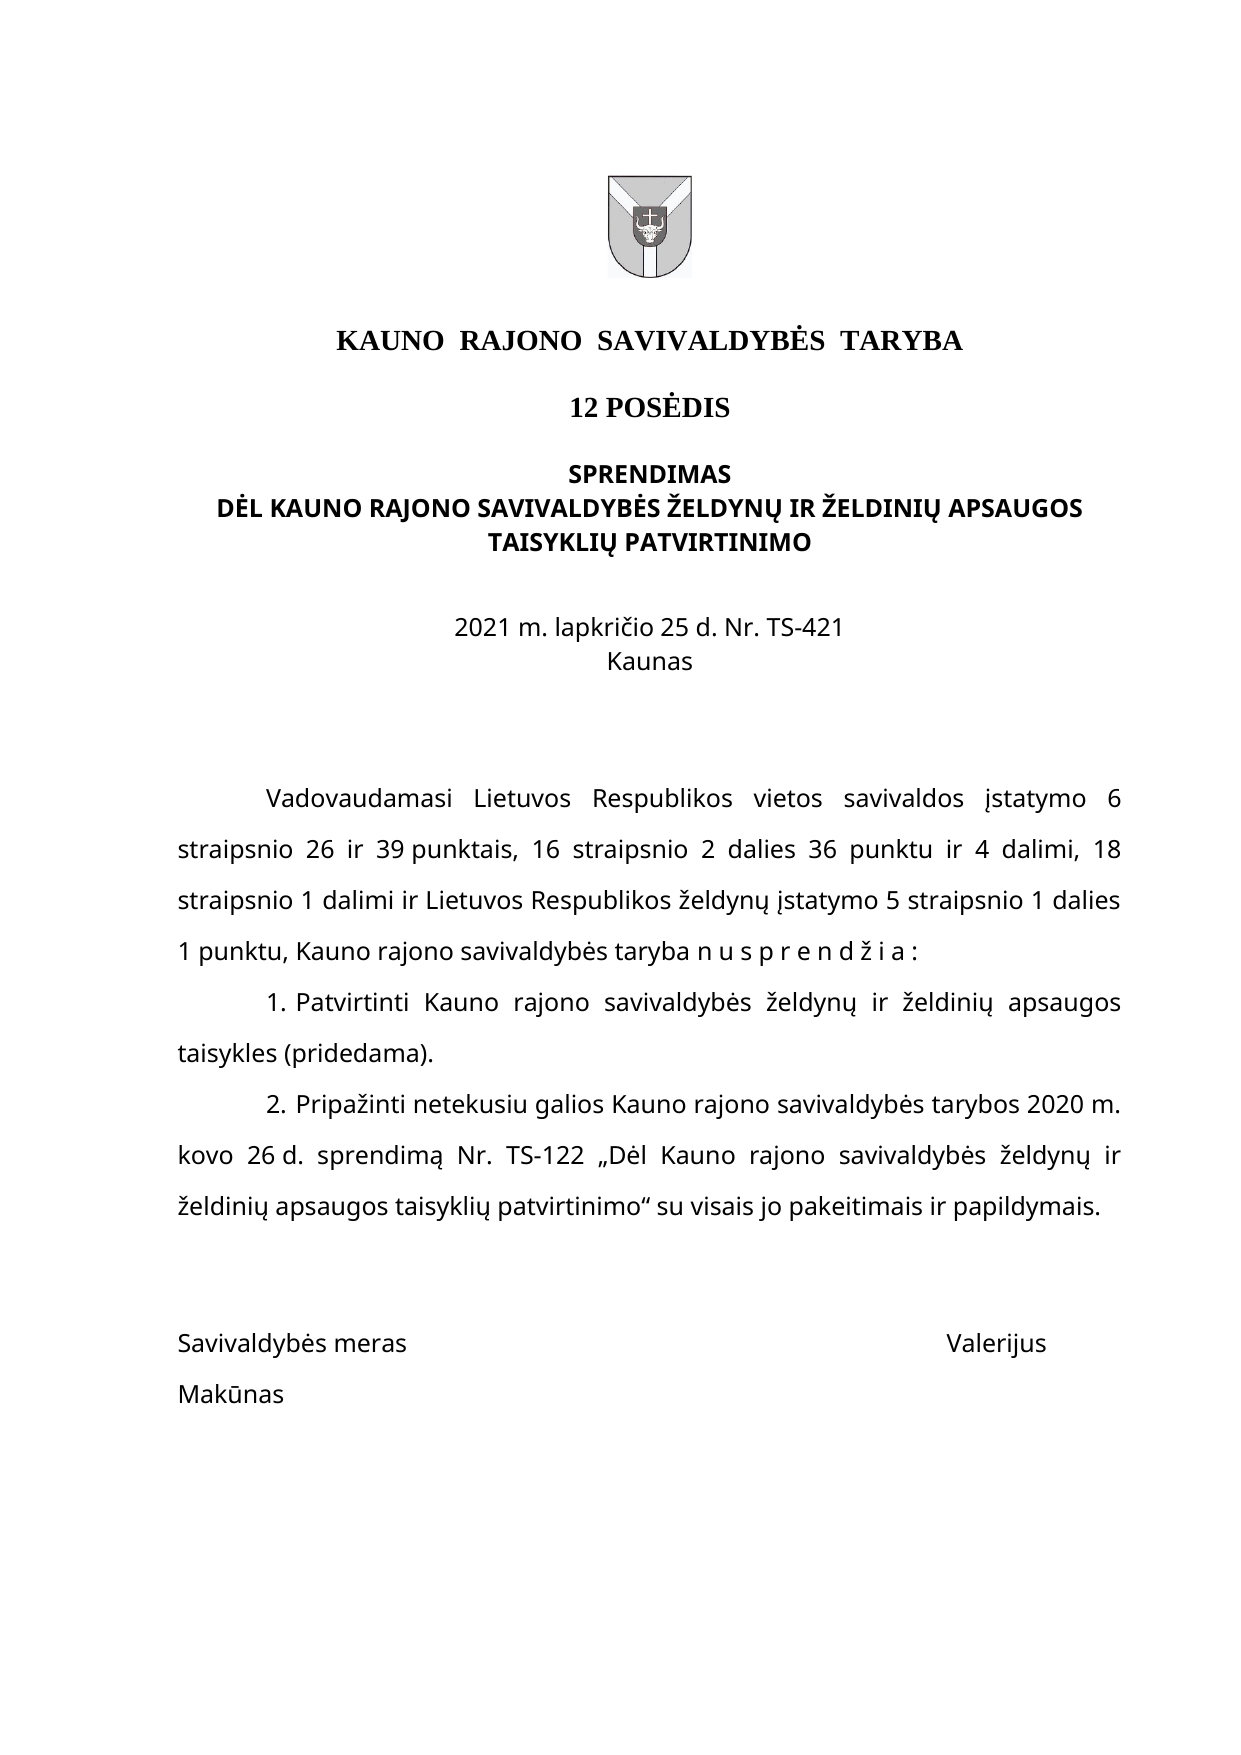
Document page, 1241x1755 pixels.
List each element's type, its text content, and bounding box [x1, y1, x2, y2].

text Vadovaudamasi Lietuvos Respublikos vietos savivaldos įstatymo 6 straipsnio 26 ir 39 punktais, 16 straipsnio 2 dalies 36 punktu ir 4 dalimi, 18 straipsnio 1 dalimi ir Lietuvos Respublikos želdynų įstatymo 5 straipsnio 1 dalies 1 punktu, Kauno rajono savivaldybės taryba nusprendžia: [177, 780, 1122, 967]
text 2. Pripažinti netekusiu galios Kauno rajono savivaldybės tarybos 2020 m. kovo 26 d. sprendimą Nr. TS-122 „Dėl Kauno rajono savivaldybės želdynų ir želdinių apsaugos taisyklių patvirtinimo“ su visais jo pakeitimais ir papildymais. [177, 1086, 1122, 1223]
text KAUNO RAJONO SAVIVALDYBĖS TARYBA [177, 323, 1122, 356]
text DĖL KAUNO RAJONO SAVIVALDYBĖS ŽELDYNŲ IR ŽELDINIŲ APSAUGOS TAISYKLIŲ PATVIRTINIMO [177, 491, 1122, 559]
text 2021 m. lapkričio 25 d. Nr. TS-421 [177, 610, 1122, 644]
text Kaunas [177, 644, 1122, 678]
text 12 POSĖDIS [177, 390, 1122, 423]
text Savivaldybės meras Valerijus Makūnas [177, 1326, 1152, 1411]
text SPRENDIMAS [177, 457, 1122, 491]
text 1. Patvirtinti Kauno rajono savivaldybės želdynų ir želdinių apsaugos taisykles (pridedama). [177, 984, 1122, 1069]
